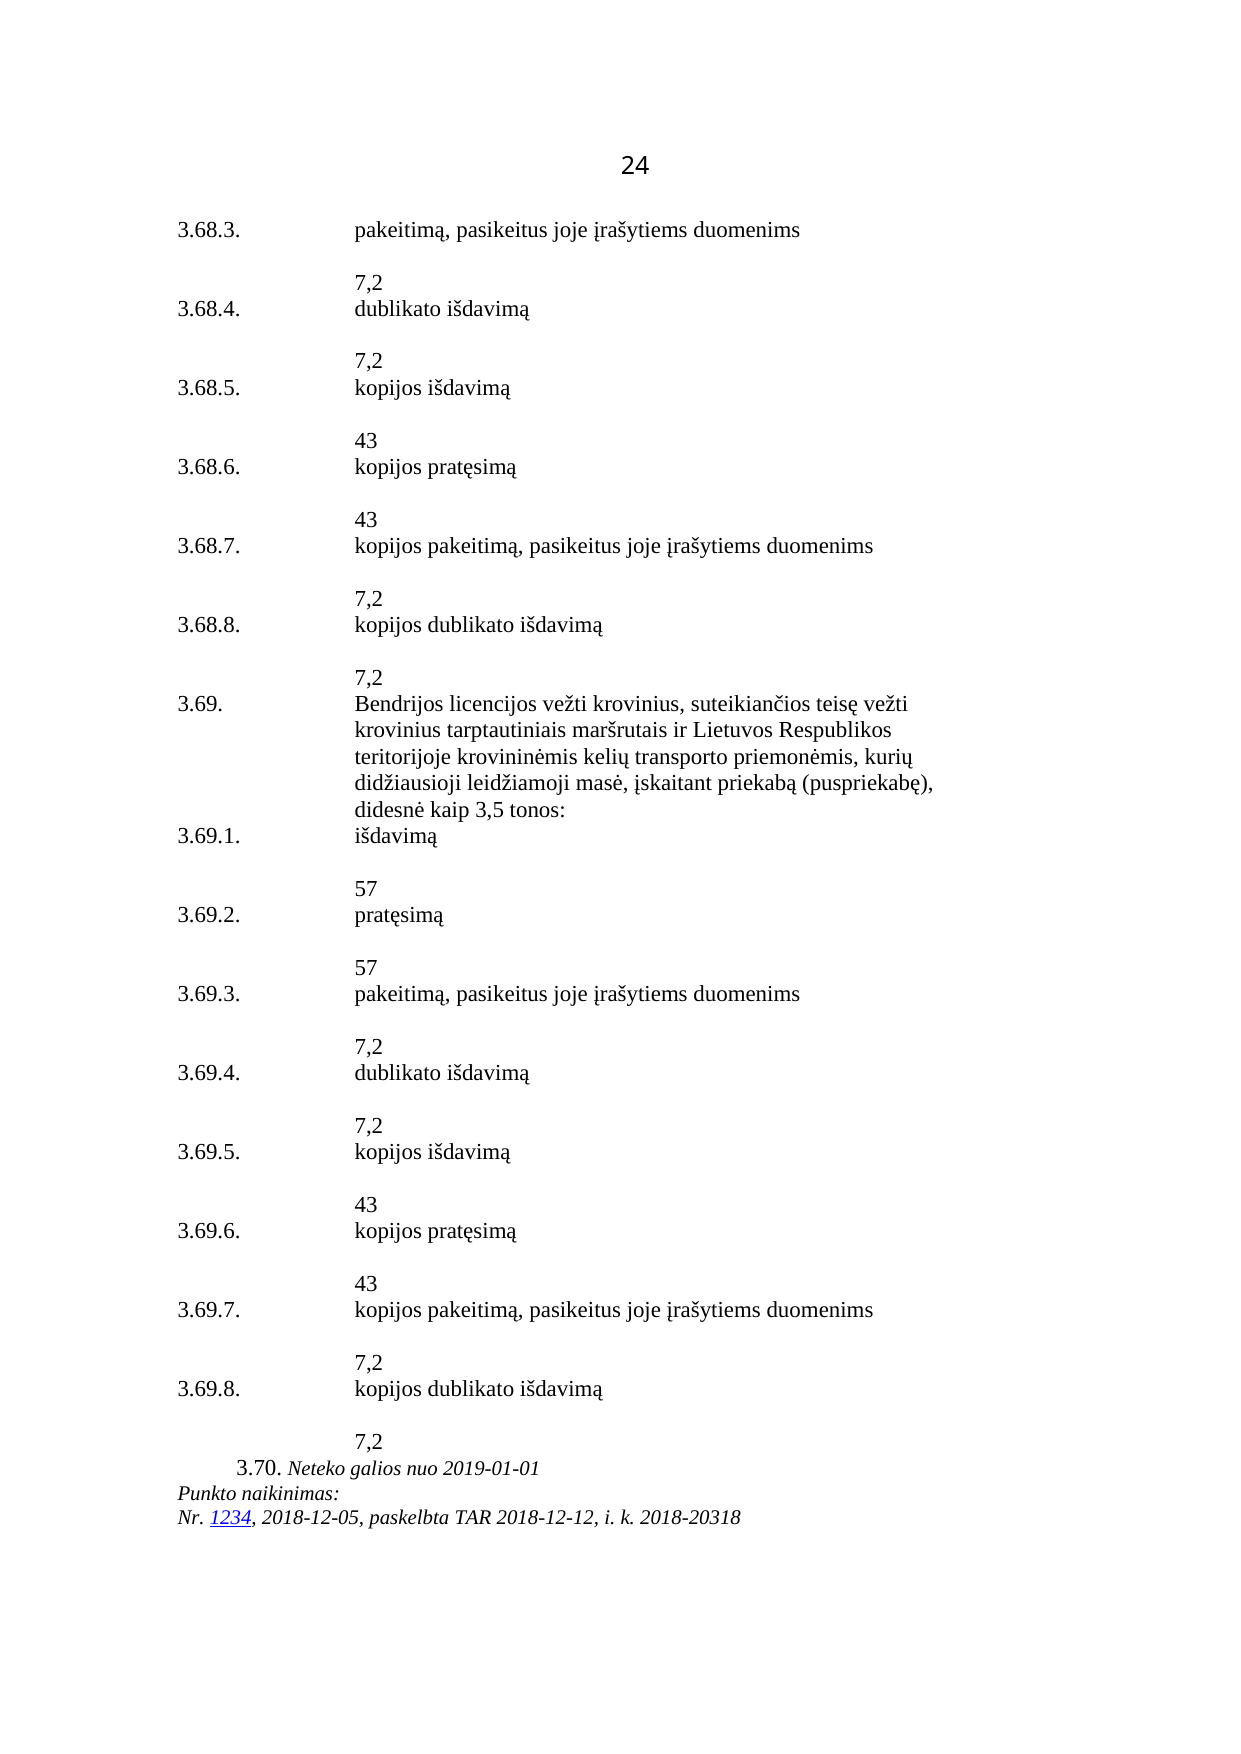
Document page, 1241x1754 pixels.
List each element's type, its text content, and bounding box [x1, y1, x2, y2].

text 3.68.7. kopijos pakeitimą, pasikeitus joje įrašytiems duomenims 7,2 [177, 532, 945, 611]
text 3.69.4. dublikato išdavimą 7,2 [177, 1059, 945, 1138]
text 3.69.6. kopijos pratęsimą 43 [177, 1217, 945, 1296]
text 3.69.2. pratęsimą 57 [177, 901, 945, 980]
text 3.69.1. išdavimą 57 [177, 822, 945, 901]
text 3.68.6. kopijos pratęsimą 43 [177, 453, 945, 532]
text 3.70. Neteko galios nuo 2019-01-01 [177, 1454, 1093, 1481]
text Punkto naikinimas: [177, 1481, 1093, 1505]
text 3.69.7. kopijos pakeitimą, pasikeitus joje įrašytiems duomenims 7,2 [177, 1296, 945, 1375]
text 3.68.3. pakeitimą, pasikeitus joje įrašytiems duomenims 7,2 [177, 216, 945, 295]
text 3.69.8. kopijos dublikato išdavimą 7,2 [177, 1375, 945, 1454]
text 3.68.8. kopijos dublikato išdavimą 7,2 [177, 611, 945, 690]
text Nr. 1234, 2018-12-05, paskelbta TAR 2018-12-12, i. k. 2018-20318 [177, 1505, 1093, 1529]
text teritorijoje krovininėmis kelių transporto priemonėmis, kurių [354, 743, 945, 769]
text krovinius tarptautiniais maršrutais ir Lietuvos Respublikos [354, 717, 945, 743]
text 3.69.5. kopijos išdavimą 43 [177, 1138, 945, 1217]
text 3.68.4. dublikato išdavimą 7,2 [177, 295, 945, 374]
text 3.69. Bendrijos licencijos vežti krovinius, suteikiančios teisę vežti [177, 690, 945, 717]
text didesnė kaip 3,5 tonos: [354, 796, 945, 822]
text didžiausioji leidžiamoji masė, įskaitant priekabą (puspriekabę), [354, 769, 945, 796]
text 3.69.3. pakeitimą, pasikeitus joje įrašytiems duomenims 7,2 [177, 980, 945, 1059]
text 3.68.5. kopijos išdavimą 43 [177, 374, 945, 453]
